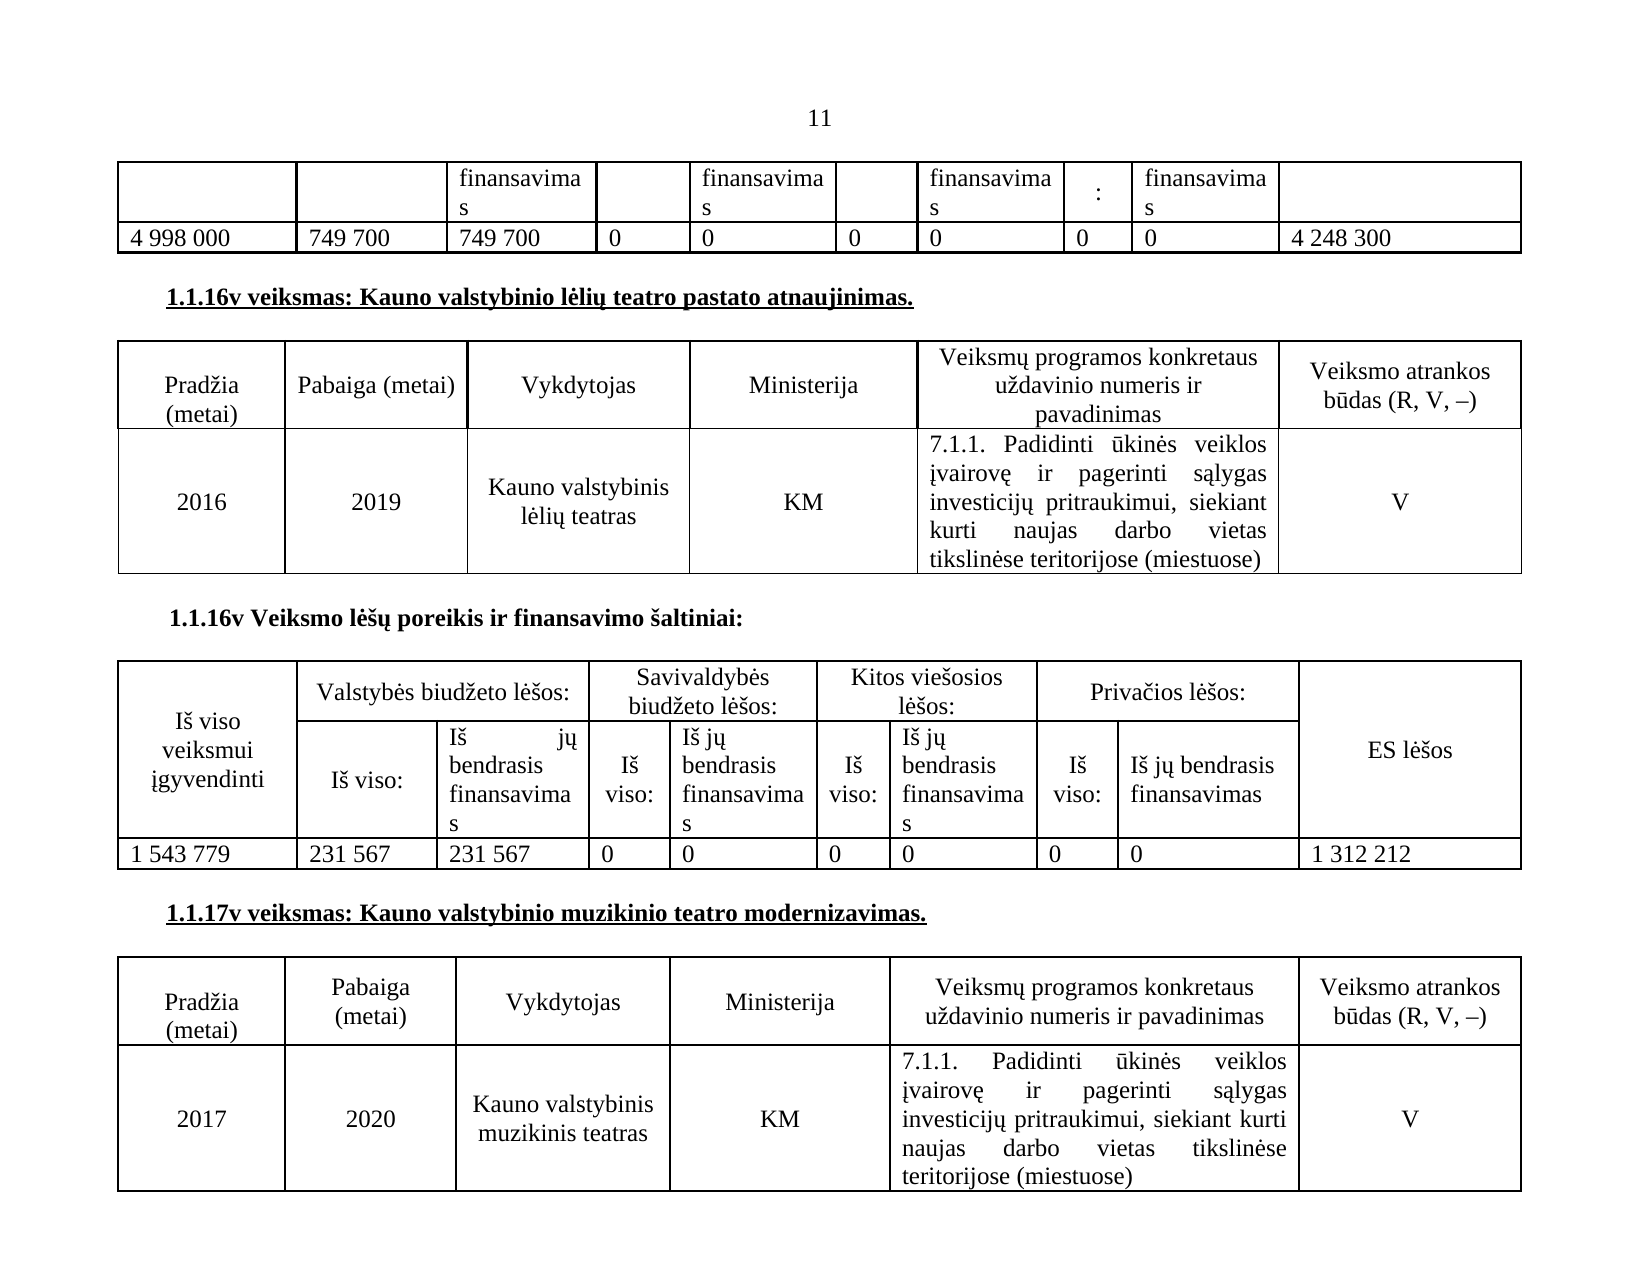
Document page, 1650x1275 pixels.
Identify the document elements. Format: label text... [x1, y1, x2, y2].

table_cell Kauno valstybinis lėlių teatras [468, 429, 689, 573]
table_cell Veiksmų programos konkretaus uždavinio numeris ir pavadinimas [919, 342, 1278, 428]
table_cell 4 998 000 [119, 223, 295, 251]
table_cell [118, 254, 154, 340]
table_cell 0 [891, 839, 1036, 868]
table_cell Veiksmo atrankos būdas (R, V, –) [1280, 342, 1520, 428]
table_cell 7.1.1. Padidinti ūkinės veiklos įvairovę ir pagerinti sąlygas investicijų pritraukimui, siekiant kurti naujas darbo vietas tikslinėse teritorijose (miestuose) [918, 429, 1278, 573]
table_cell KM [690, 429, 917, 573]
table_cell Ministerija [691, 342, 916, 428]
table_header 1.1.16v Veiksmo lėšų poreikis ir finansavimo šaltiniai: [118, 603, 1521, 660]
table_cell 0 [1119, 839, 1298, 868]
table_cell Ministerija [671, 958, 889, 1044]
table_cell 231 567 [298, 839, 436, 868]
table_cell Veiksmų programos konkretaus uždavinio numeris ir pavadinimas [891, 958, 1298, 1044]
table_cell Iš jų bendrasis finansavimas [438, 722, 588, 837]
table_cell 0 [919, 223, 1063, 251]
table_cell Iš jų bendrasis finansavimas [891, 722, 1036, 837]
table_cell finansavimas [691, 163, 835, 221]
table_cell 4 248 300 [1280, 223, 1520, 251]
table_cell 2017 [119, 1046, 284, 1190]
table_cell Vykdytojas [469, 342, 689, 428]
table_cell Pabaiga (metai) [286, 342, 466, 428]
table_cell Iš viso: [298, 722, 436, 837]
table_cell 0 [590, 839, 669, 868]
table_cell finansavimas [1133, 163, 1278, 221]
table_cell [598, 163, 689, 221]
table_cell 2016 [119, 429, 284, 573]
table_cell Iš viso: [590, 722, 669, 837]
table_cell 0 [1133, 223, 1278, 251]
table_cell 0 [598, 223, 689, 251]
table_cell 0 [818, 839, 889, 868]
table_cell finansavimas [919, 163, 1063, 221]
table_cell V [1300, 1046, 1520, 1190]
table_cell : [1065, 163, 1131, 221]
table_cell [837, 163, 916, 221]
table_cell 2019 [286, 429, 467, 573]
table_cell 0 [1038, 839, 1117, 868]
table_cell Iš jų bendrasis finansavimas [671, 722, 816, 837]
table_cell Iš viso: [818, 722, 889, 837]
table_cell finansavimas [448, 163, 595, 221]
table_cell 1 312 212 [1300, 839, 1520, 868]
table_cell 2020 [286, 1046, 455, 1190]
table_cell 1 543 779 [119, 839, 296, 868]
table_cell 0 [691, 223, 835, 251]
table_cell ES lėšos [1300, 662, 1520, 837]
table_cell 1.1.17v veiksmas: Kauno valstybinio muzikinio teatro modernizavimas. [154, 870, 1521, 956]
table_cell Iš jų bendrasis finansavimas [1119, 722, 1298, 837]
table_cell Veiksmo atrankos būdas (R, V, –) [1300, 958, 1520, 1044]
table_cell 231 567 [438, 839, 588, 868]
table_cell Privačios lėšos: [1038, 662, 1298, 720]
table_cell Pabaiga (metai) [286, 958, 455, 1044]
table_cell Vykdytojas [457, 958, 669, 1044]
table_cell Valstybės biudžeto lėšos: [298, 662, 588, 720]
table_cell KM [671, 1046, 889, 1190]
table_cell [1280, 163, 1520, 221]
table_cell [298, 163, 446, 221]
table_cell Kauno valstybinis muzikinis teatras [457, 1046, 669, 1190]
table_cell 1.1.16v veiksmas: Kauno valstybinio lėlių teatro pastato atnaujinimas. [154, 254, 1521, 340]
table_cell 0 [671, 839, 816, 868]
table_cell [119, 163, 295, 221]
table_cell 0 [1065, 223, 1131, 251]
table_cell Iš viso veiksmui įgyvendinti [119, 662, 296, 837]
table_cell 0 [837, 223, 916, 251]
table_cell Kitos viešosios lėšos: [818, 662, 1036, 720]
table_cell 7.1.1. Padidinti ūkinės veiklos įvairovę ir pagerinti sąlygas investicijų pritraukimui, siekiant kurti naujas darbo vietas tikslinėse teritorijose (miestuose) [891, 1046, 1298, 1190]
table_cell 749 700 [298, 223, 446, 251]
table_cell 749 700 [448, 223, 595, 251]
table_cell [118, 870, 154, 956]
table_cell Savivaldybės biudžeto lėšos: [590, 662, 816, 720]
table_cell Iš viso: [1038, 722, 1117, 837]
table_cell Pradžia (metai) [119, 958, 284, 1044]
table_cell V [1279, 429, 1521, 573]
table_cell Pradžia (metai) [119, 342, 284, 428]
